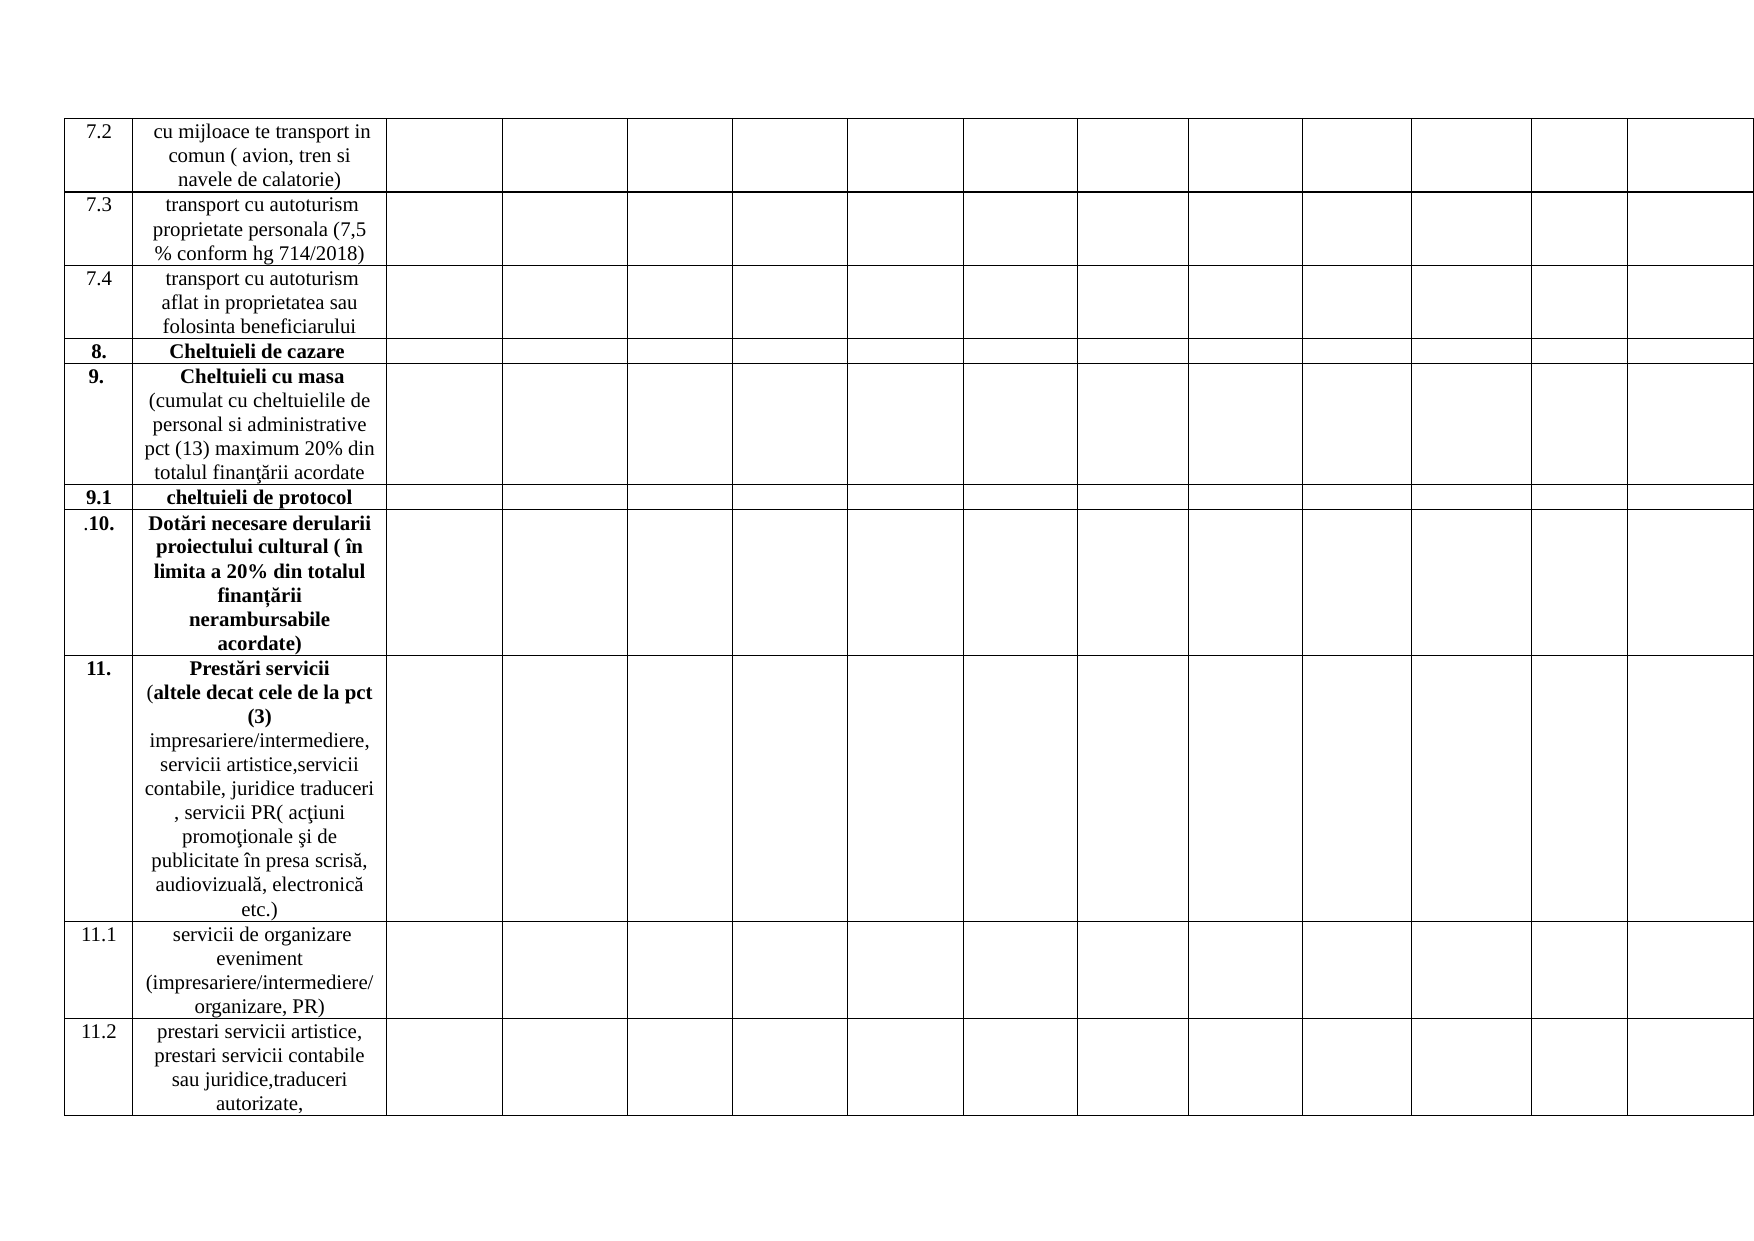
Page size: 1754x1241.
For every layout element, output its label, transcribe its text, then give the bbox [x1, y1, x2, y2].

table_cell [1303, 266, 1411, 338]
table_cell [387, 485, 502, 509]
table_cell [1303, 339, 1411, 363]
table_cell [733, 339, 847, 363]
table_cell prestari servicii artistice, prestari servicii contabile sau juridice,traduceri autorizate, [133, 1019, 386, 1115]
table_cell 11. [65, 656, 132, 921]
table_cell [1532, 485, 1627, 509]
table_cell [1412, 656, 1531, 921]
table_cell [733, 510, 847, 655]
table_cell [1078, 364, 1188, 484]
table_cell [503, 266, 627, 338]
table_cell [1628, 922, 1753, 1018]
table_cell [1532, 339, 1627, 363]
table_cell [1303, 485, 1411, 509]
table_cell [503, 485, 627, 509]
table_cell [733, 1019, 847, 1115]
table_cell [1078, 193, 1188, 264]
table_cell [1532, 656, 1627, 921]
table_cell [964, 656, 1077, 921]
table_cell [503, 193, 627, 264]
table_cell 11.1 [65, 922, 132, 1018]
table_cell [1078, 510, 1188, 655]
table_cell Cheltuieli de cazare [133, 339, 386, 363]
table_cell [848, 119, 963, 191]
table_cell [964, 339, 1077, 363]
table_cell [387, 510, 502, 655]
table_cell [848, 266, 963, 338]
table_cell [1628, 266, 1753, 338]
table_cell 7.3 [65, 193, 132, 264]
table_cell [628, 339, 732, 363]
table_cell [628, 1019, 732, 1115]
table_cell [628, 266, 732, 338]
table_cell [1078, 485, 1188, 509]
table_cell [503, 510, 627, 655]
table_cell [733, 119, 847, 191]
table_cell [964, 922, 1077, 1018]
table_cell [1412, 339, 1531, 363]
table_cell [848, 485, 963, 509]
table_cell [628, 119, 732, 191]
table_cell [1303, 119, 1411, 191]
table_cell [387, 119, 502, 191]
table_cell [1532, 1019, 1627, 1115]
table_cell 7.4 [65, 266, 132, 338]
table_cell Cheltuieli cu masa (cumulat cu cheltuielile de personal si administrative pct (13) maximum 20% din totalul finanţării acordate [133, 364, 386, 484]
table_cell [1412, 510, 1531, 655]
table_cell [1628, 510, 1753, 655]
table_cell [1078, 1019, 1188, 1115]
table_cell [503, 1019, 627, 1115]
table_cell [503, 339, 627, 363]
table_cell [1078, 119, 1188, 191]
table_cell 9.1 [65, 485, 132, 509]
table_cell [387, 922, 502, 1018]
table_cell [1303, 193, 1411, 264]
table_cell [733, 266, 847, 338]
table_cell [1189, 1019, 1302, 1115]
table_cell [628, 922, 732, 1018]
table_cell [1303, 1019, 1411, 1115]
table_cell [1303, 922, 1411, 1018]
table_cell [1628, 119, 1753, 191]
table_cell [1189, 119, 1302, 191]
table_cell .10. [65, 510, 132, 655]
table_cell [848, 1019, 963, 1115]
table_cell [1303, 510, 1411, 655]
table_cell [1189, 656, 1302, 921]
table_cell [1628, 339, 1753, 363]
table_cell [848, 339, 963, 363]
table_cell [733, 922, 847, 1018]
table_cell [628, 656, 732, 921]
table_cell [1078, 922, 1188, 1018]
table_cell [848, 364, 963, 484]
table_cell [1412, 485, 1531, 509]
table_cell Dotări necesare derularii proiectului cultural ( în limita a 20% din totalul finanțării nerambursabile acordate) [133, 510, 386, 655]
table_cell [503, 364, 627, 484]
table_cell cheltuieli de protocol [133, 485, 386, 509]
table_cell [1628, 193, 1753, 264]
table_cell [1078, 266, 1188, 338]
table_cell 9. [65, 364, 132, 484]
table_cell [1189, 922, 1302, 1018]
table_cell [387, 193, 502, 264]
table_cell [503, 922, 627, 1018]
table_cell [733, 193, 847, 264]
table_cell [387, 266, 502, 338]
table_cell [1532, 922, 1627, 1018]
table_cell [1189, 510, 1302, 655]
table_cell cu mijloace te transport in comun ( avion, tren si navele de calatorie) [133, 119, 386, 191]
table_cell [387, 364, 502, 484]
table_cell [1532, 266, 1627, 338]
table_cell [1412, 922, 1531, 1018]
table_cell [1532, 193, 1627, 264]
table_cell [1532, 119, 1627, 191]
table_cell [733, 656, 847, 921]
table_cell [628, 364, 732, 484]
table_cell transport cu autoturism proprietate personala (7,5 % conform hg 714/2018) [133, 193, 386, 264]
table_cell [1532, 364, 1627, 484]
table_cell [1412, 364, 1531, 484]
table_cell [964, 266, 1077, 338]
table_cell [1532, 510, 1627, 655]
table_cell [1078, 656, 1188, 921]
table_cell [1628, 1019, 1753, 1115]
table_cell [964, 510, 1077, 655]
table_cell [1412, 266, 1531, 338]
table_cell [1303, 364, 1411, 484]
table_cell [387, 1019, 502, 1115]
table_cell 8. [65, 339, 132, 363]
table_cell [1412, 119, 1531, 191]
table_cell servicii de organizare eveniment (impresariere/intermediere/organizare, PR) [133, 922, 386, 1018]
table_cell [964, 119, 1077, 191]
table_cell [1412, 193, 1531, 264]
table_cell [503, 656, 627, 921]
table_cell 11.2 [65, 1019, 132, 1115]
table_cell [628, 485, 732, 509]
table_cell [1078, 339, 1188, 363]
table_cell [733, 485, 847, 509]
table_cell [1628, 485, 1753, 509]
table_cell [848, 193, 963, 264]
table_cell [964, 1019, 1077, 1115]
table_cell [387, 656, 502, 921]
table_cell [503, 119, 627, 191]
table_cell [1628, 364, 1753, 484]
table_cell [1189, 485, 1302, 509]
table_cell [848, 922, 963, 1018]
table_cell [1189, 364, 1302, 484]
table_cell [1189, 266, 1302, 338]
table_cell [628, 510, 732, 655]
table_cell [733, 364, 847, 484]
table_cell [1628, 656, 1753, 921]
table_cell [1189, 193, 1302, 264]
table_cell [848, 656, 963, 921]
table_cell [1189, 339, 1302, 363]
table_cell [387, 339, 502, 363]
table_cell [964, 193, 1077, 264]
table_cell [848, 510, 963, 655]
table_cell transport cu autoturism aflat in proprietatea sau folosinta beneficiarului [133, 266, 386, 338]
table_cell [964, 364, 1077, 484]
table_cell Prestări servicii (altele decat cele de la pct (3) impresariere/intermediere, servicii artistice,servicii contabile, juridice traduceri , servicii PR( acţiuni promoţionale şi de publicitate în presa scrisă, audiovizuală, electronică etc.) [133, 656, 386, 921]
table_cell [964, 485, 1077, 509]
table_cell [1303, 656, 1411, 921]
table_cell [628, 193, 732, 264]
table_cell 7.2 [65, 119, 132, 191]
table_cell [1412, 1019, 1531, 1115]
